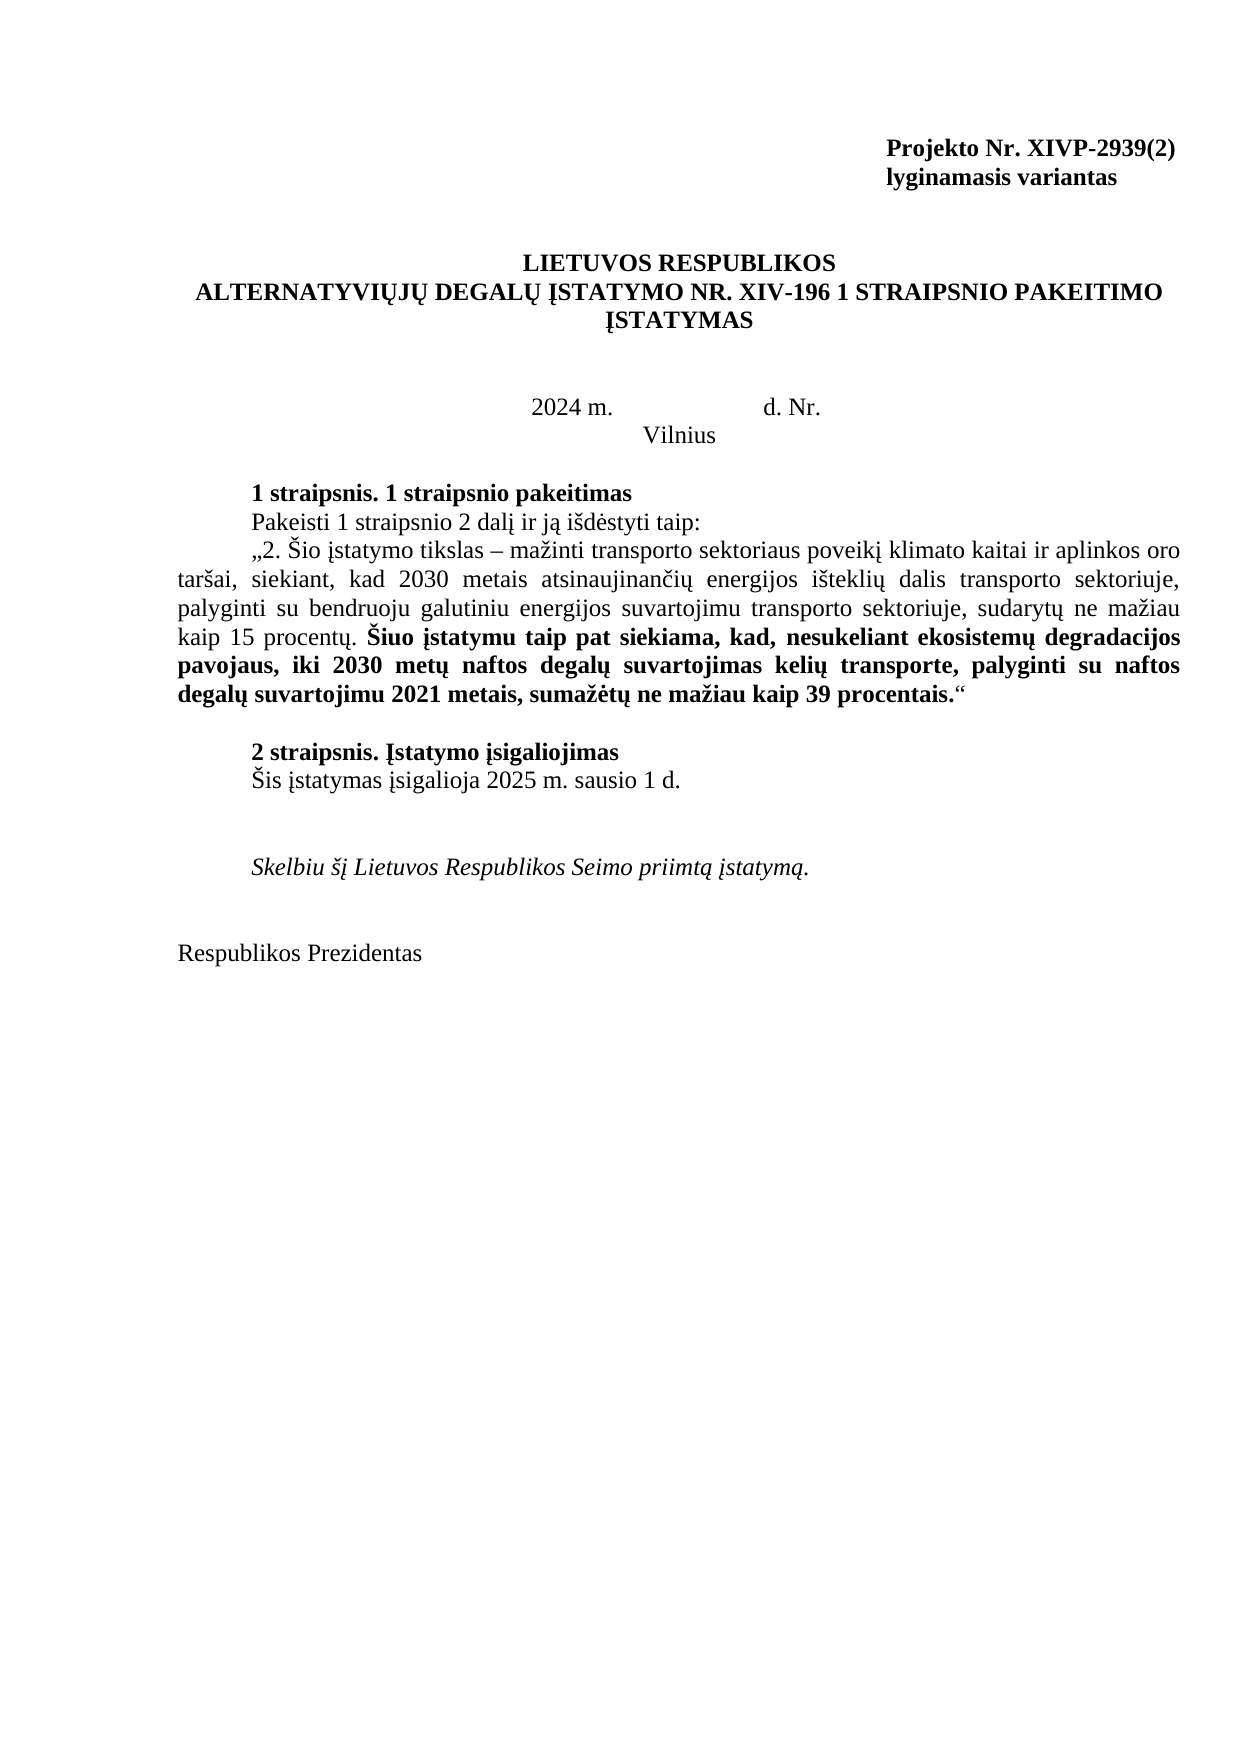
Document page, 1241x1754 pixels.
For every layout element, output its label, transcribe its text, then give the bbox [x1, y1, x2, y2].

text ĮSTATYMAS [177, 305, 1181, 334]
text „2. Šio įstatymo tikslas – mažinti transporto sektoriaus poveikį klimato kaitai ir aplinkos oro taršai, siekiant, kad 2030 metais atsinaujinančių energijos išteklių dalis transporto sektoriuje, palyginti su bendruoju galutiniu energijos suvartojimu transporto sektoriuje, sudarytų ne mažiau kaip 15 procentų. Šiuo įstatymu taip pat siekiama, kad, nesukeliant ekosistemų degradacijos pavojaus, iki 2030 metų naftos degalų suvartojimas kelių transporte, palyginti su naftos degalų suvartojimu 2021 metais, sumažėtų ne mažiau kaip 39 procentais.“ [177, 535, 1181, 708]
text ALTERNATYVIŲJŲ DEGALŲ ĮSTATYMO NR. XIV-196 1 STRAIPSNIO PAKEITIMO [177, 277, 1181, 305]
text Pakeisti 1 straipsnio 2 dalį ir ją išdėstyti taip: [251, 507, 1181, 535]
text 1 straipsnis. 1 straipsnio pakeitimas [177, 478, 1181, 507]
text 2 straipsnis. Įstatymo įsigaliojimas [177, 737, 1181, 765]
text Projekto Nr. XIVP-2939(2) [886, 133, 1181, 162]
text Respublikos Prezidentas [177, 938, 1181, 967]
text Vilnius [177, 420, 1181, 449]
text LIETUVOS RESPUBLIKOS [177, 248, 1181, 277]
text lyginamasis variantas [886, 162, 1181, 190]
text 2024 m. d. Nr. [177, 392, 1181, 420]
text Skelbiu šį Lietuvos Respublikos Seimo priimtą įstatymą. [177, 852, 1181, 880]
text Šis įstatymas įsigalioja 2025 m. sausio 1 d. [177, 765, 1181, 794]
